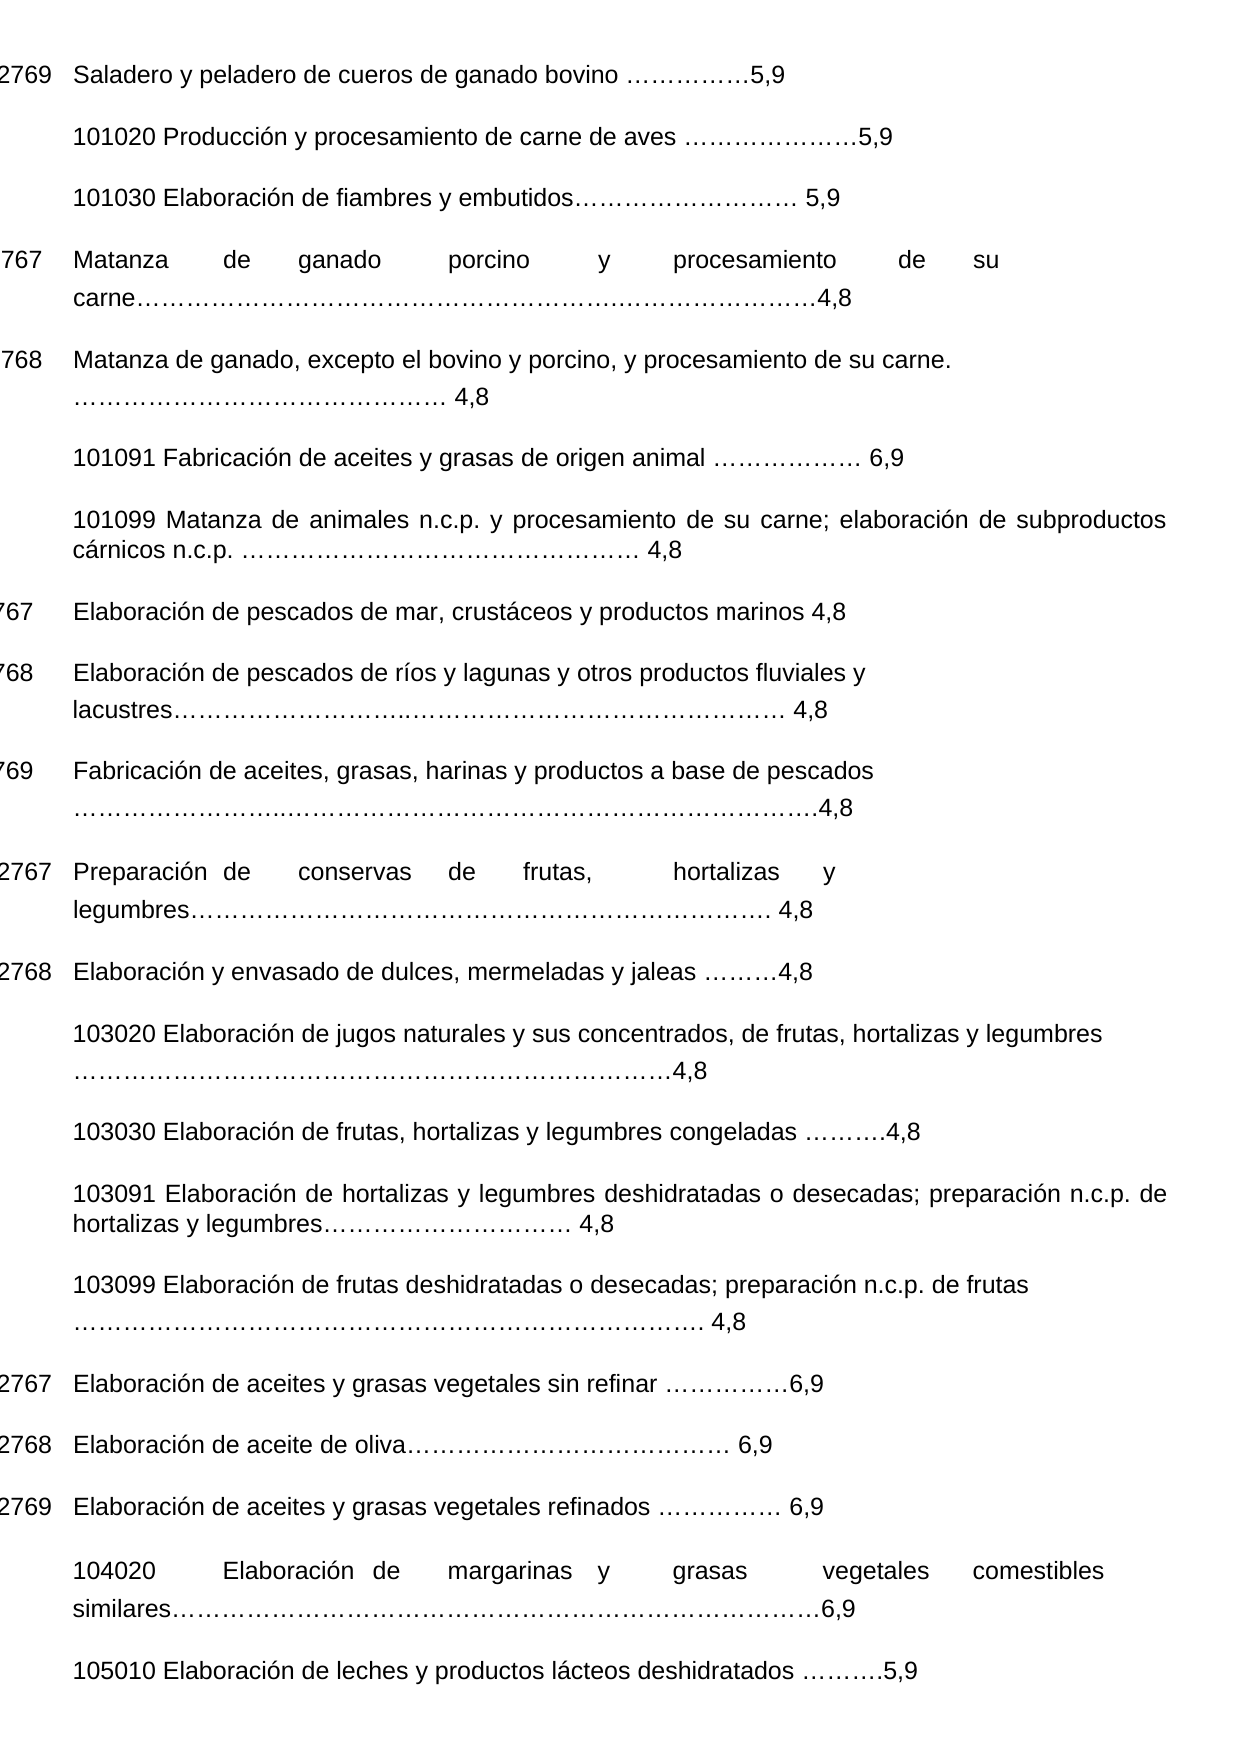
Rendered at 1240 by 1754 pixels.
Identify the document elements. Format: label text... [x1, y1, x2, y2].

text …………………………………………………………………. 4,8 [72, 1307, 1169, 1336]
text 101091 Fabricación de aceites y grasas de origen animal ……………… 6,9 [72, 443, 1169, 472]
list Elaboración de aceite de oliva………………………………… 6,9 [0, 1430, 1169, 1459]
list Matanza de ganado, excepto el bovino y porcino, y procesamiento de su carne. [0, 345, 1169, 374]
text lacustres………………………..……………………………………… 4,8 [72, 695, 1169, 724]
text 101020 Producción y procesamiento de carne de aves …………………5,9 [72, 122, 1169, 151]
text ……………………..……………………………………………………….4,8 [72, 793, 1169, 822]
list Matanza de ganado porcino y procesamiento de su carne………………………………………………….……………………4,8 [0, 245, 1169, 311]
list Elaboración y envasado de dulces, mermeladas y jaleas ………4,8 [0, 957, 1169, 986]
list Elaboración de pescados de mar, crustáceos y productos marinos 4,8 [0, 597, 1169, 625]
text 103030 Elaboración de frutas, hortalizas y legumbres congeladas ……….4,8 [72, 1117, 1169, 1146]
list Elaboración de pescados de ríos y lagunas y otros productos fluviales y [0, 658, 1169, 687]
list Elaboración de aceites y grasas vegetales sin refinar ……………6,9 [0, 1369, 1169, 1398]
list Preparación de conservas de frutas, hortalizas y legumbres……………………………………………………………. 4,8 [0, 857, 1169, 924]
text 103091 Elaboración de hortalizas y legumbres deshidratadas o desecadas; preparación n.c.p. de hortalizas y legumbres………………………… 4,8 [72, 1179, 1169, 1238]
text 105010 Elaboración de leches y productos lácteos deshidratados ……….5,9 [72, 1656, 1169, 1685]
text 103020 Elaboración de jugos naturales y sus concentrados, de frutas, hortalizas y legumbres [72, 1019, 1169, 1048]
list Saladero y peladero de cueros de ganado bovino ……………5,9 [0, 60, 1169, 89]
text ………………………………………………………………4,8 [72, 1056, 1169, 1084]
text ……………………………………… 4,8 [72, 382, 1169, 411]
list Fabricación de aceites, grasas, harinas y productos a base de pescados [0, 756, 1169, 785]
text 101030 Elaboración de fiambres y embutidos……………………… 5,9 [72, 183, 1169, 212]
text 103099 Elaboración de frutas deshidratadas o desecadas; preparación n.c.p. de frutas [72, 1271, 1169, 1299]
list Elaboración de aceites y grasas vegetales refinados …………… 6,9 [0, 1492, 1169, 1521]
text 101099 Matanza de animales n.c.p. y procesamiento de su carne; elaboración de subproductos cárnicos n.c.p. ………………………………………… 4,8 [72, 505, 1169, 564]
text 104020 Elaboración de margarinas y grasas vegetales comestibles similares……………………………………………………………………6,9 [72, 1556, 1169, 1622]
